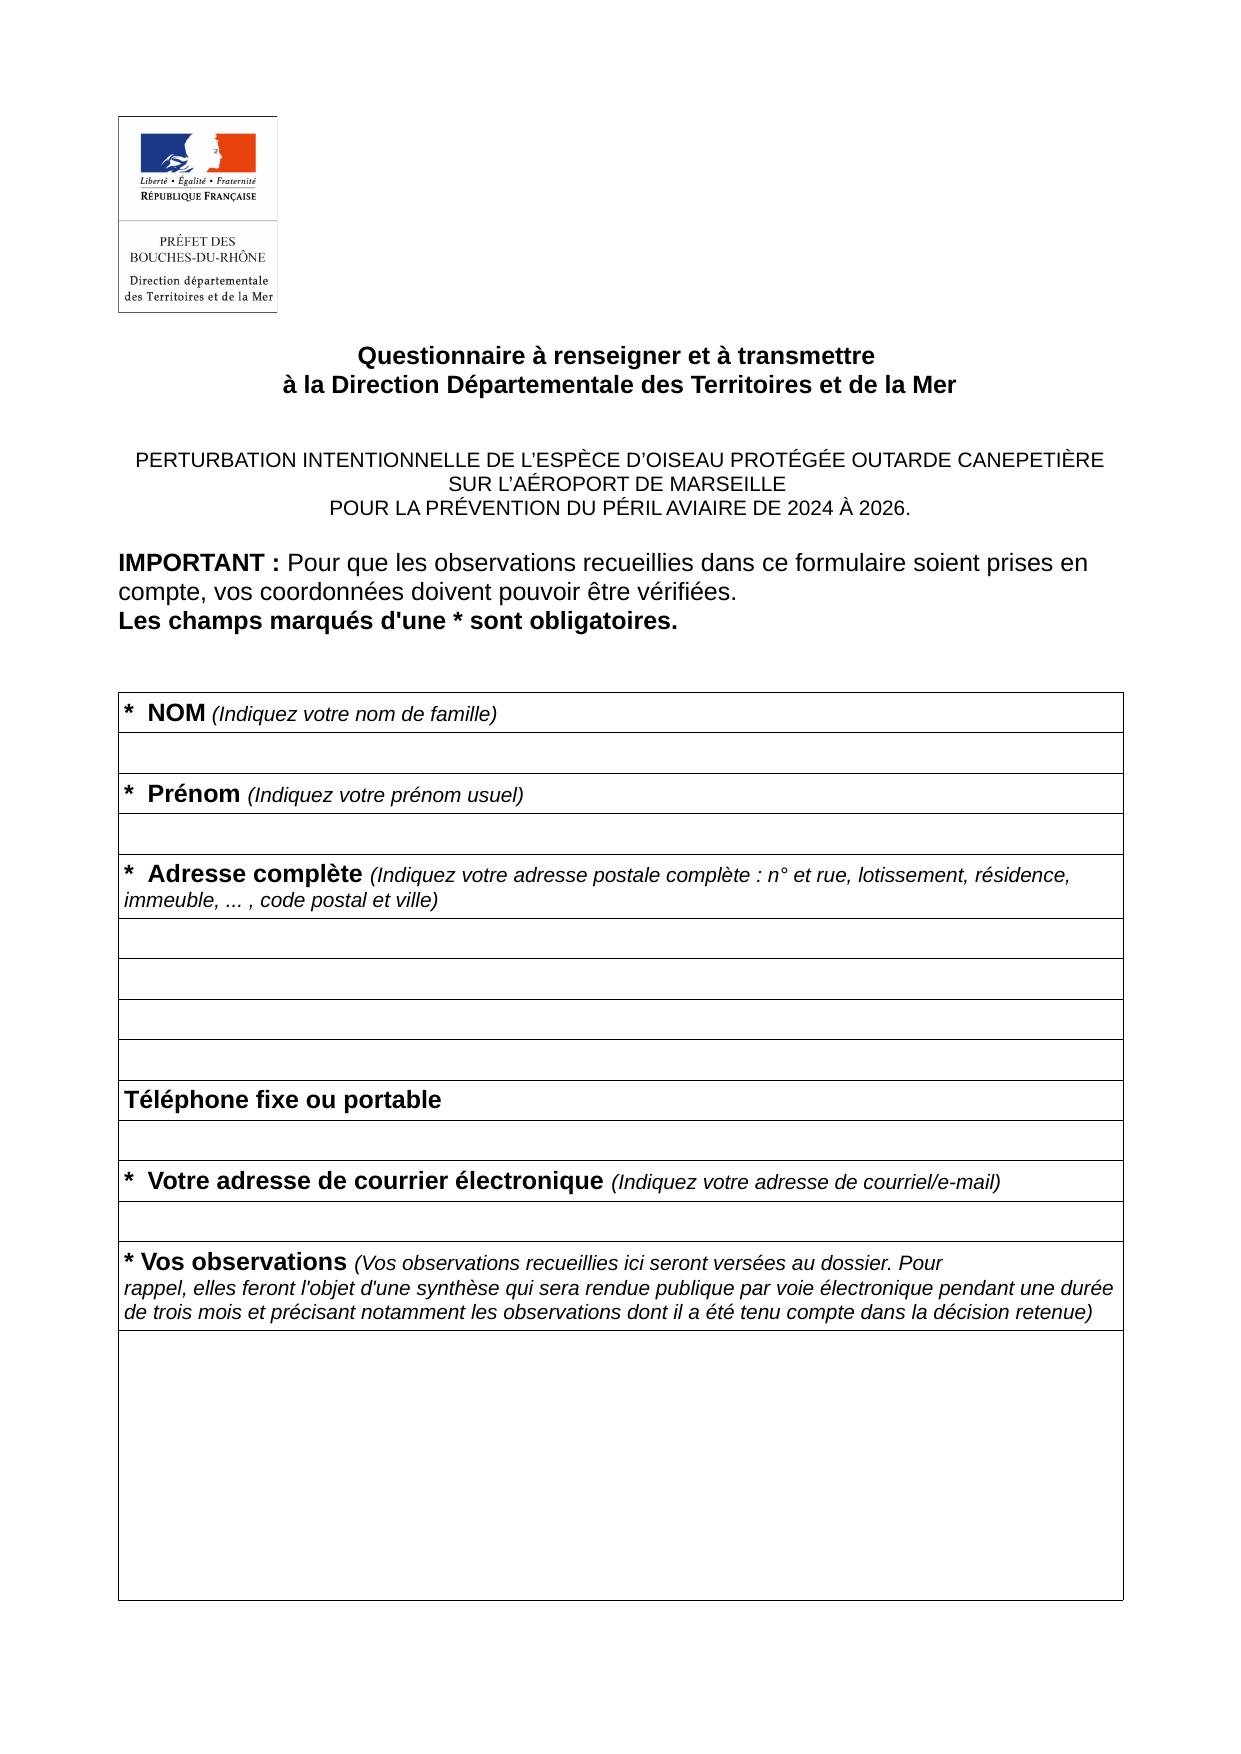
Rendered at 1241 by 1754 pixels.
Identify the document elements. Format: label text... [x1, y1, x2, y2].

text sur l’aéroport de Marseille [118, 471, 1122, 495]
table_cell [119, 1040, 1123, 1079]
table_cell Téléphone fixe ou portable [119, 1081, 1123, 1120]
text pour la prévention du péril aviaire de 2024 à 2026. [118, 495, 1122, 519]
table_cell [119, 1121, 1123, 1160]
table_cell * Adresse complète (Indiquez votre adresse postale complète : n° et rue, lotissement, résidence, immeuble, ... , code postal et ville) [119, 855, 1123, 918]
table_cell * Prénom (Indiquez votre prénom usuel) [119, 774, 1123, 813]
picture [118, 116, 278, 313]
text Questionnaire à renseigner et à transmettre [118, 341, 1122, 370]
table_cell [119, 919, 1123, 958]
table_cell * Vos observations (Vos observations recueillies ici seront versées au dossier. Pour rappel, elles feront l'objet d'une synthèse qui sera rendue publique par voie électronique pendant une durée de trois mois et précisant notamment les observations dont il a été tenu compte dans la décision retenue) [119, 1242, 1123, 1329]
text Perturbation intentionnelle dE l’espèce d’oiseau protégée outarde canepetière [118, 447, 1122, 471]
table_cell [119, 1000, 1123, 1039]
text IMPORTANT : Pour que les observations recueillies dans ce formulaire soient prises en compte, vos coordonnées doivent pouvoir être vérifiées. Les champs marqués d'une * sont obligatoires. [118, 548, 1122, 634]
table_cell * Votre adresse de courrier électronique (Indiquez votre adresse de courriel/e-mail) [119, 1161, 1123, 1201]
table_cell [119, 733, 1123, 773]
table_cell [119, 1202, 1123, 1241]
text à la Direction Départementale des Territoires et de la Mer [118, 370, 1122, 399]
table_cell [119, 1331, 1123, 1600]
table_header * NOM (Indiquez votre nom de famille) [119, 693, 1123, 732]
table_cell [119, 959, 1123, 999]
table_cell [119, 814, 1123, 853]
